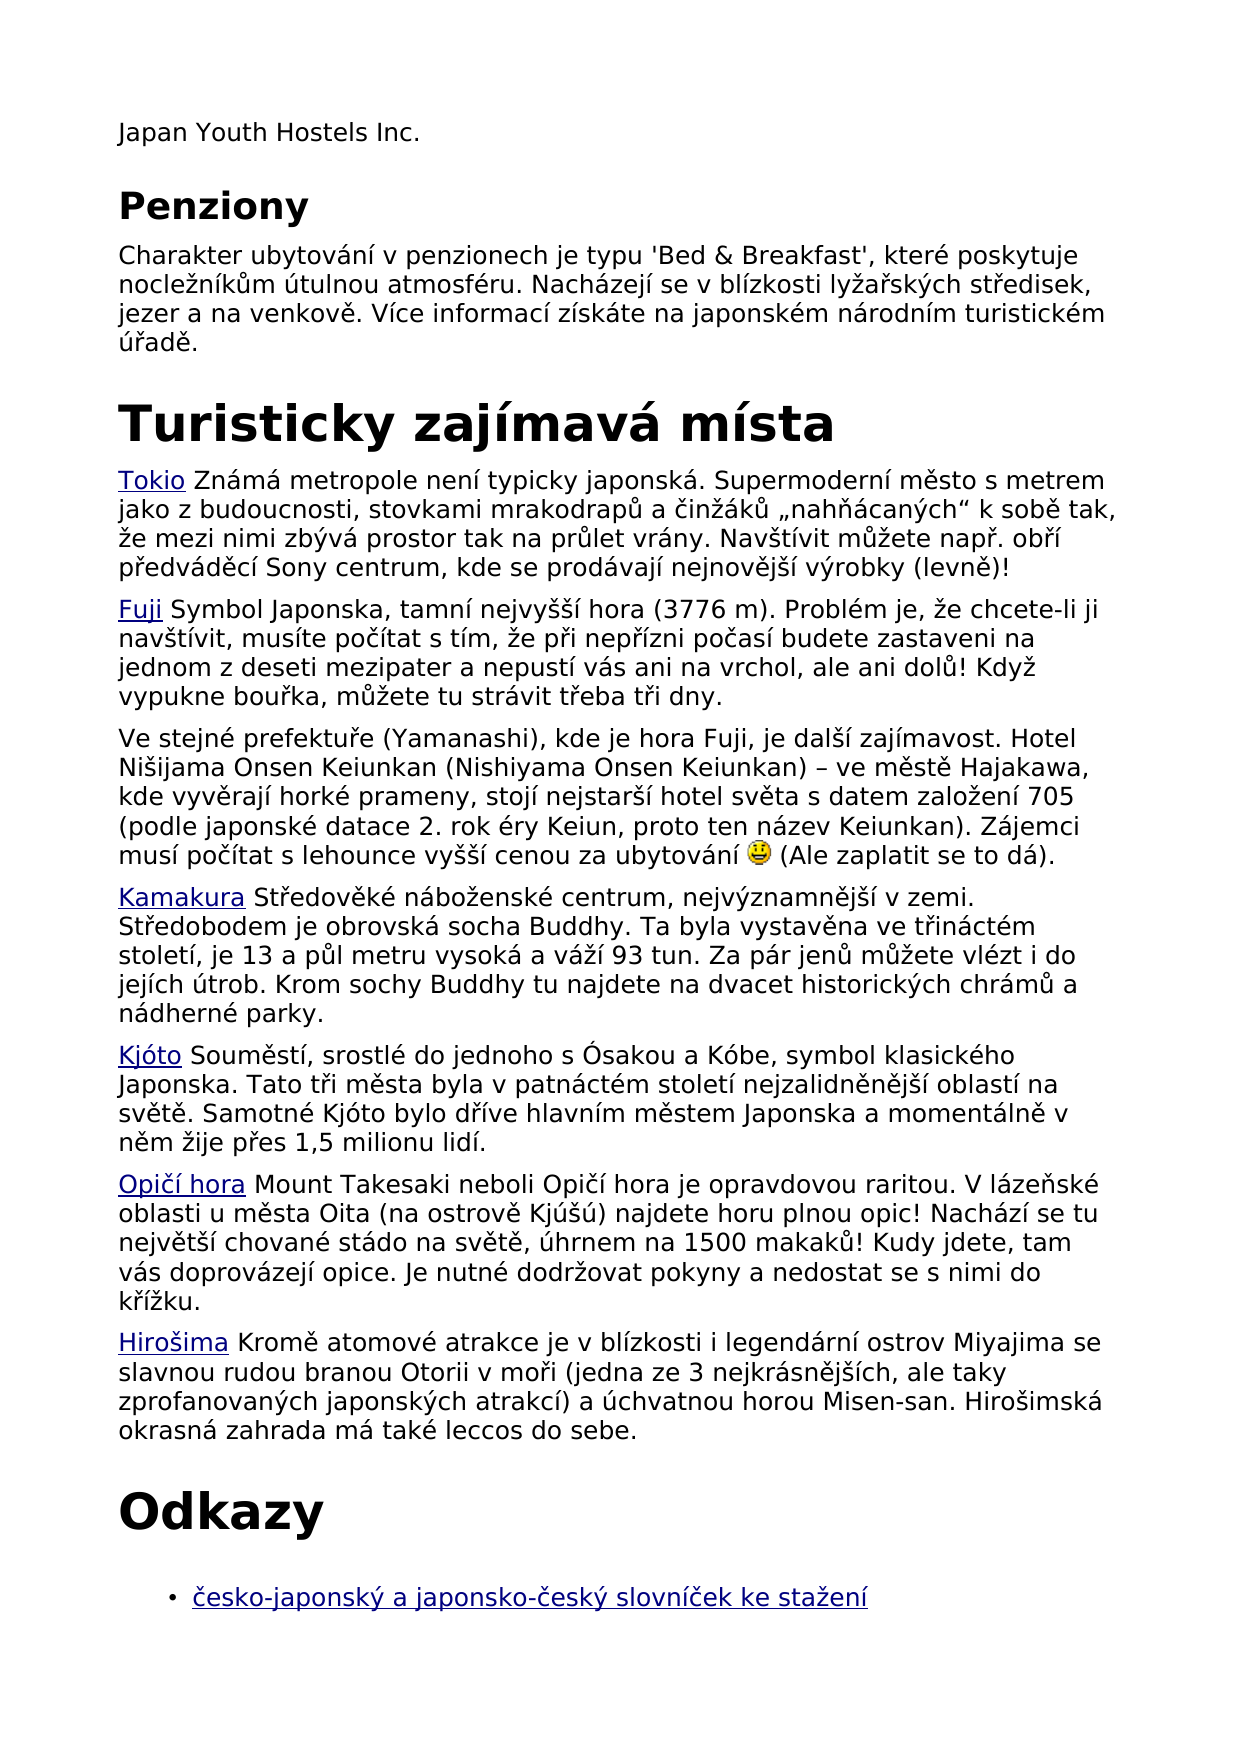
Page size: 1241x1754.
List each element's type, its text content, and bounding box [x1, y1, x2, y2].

subtitle Turisticky zajímavá místa [118, 395, 1122, 453]
text Kamakura Středověké náboženské centrum, nejvýznamnější v zemi. Středobodem je obrovská socha Buddhy. Ta byla vystavěna ve třináctém století, je 13 a půl metru vysoká a váží 93 tun. Za pár jenů můžete vlézt i do jejích útrob. Krom sochy Buddhy tu najdete na dvacet historických chrámů a nádherné parky. [118, 883, 1122, 1028]
subtitle Odkazy [118, 1483, 1122, 1541]
text Opičí hora Mount Takesaki neboli Opičí hora je opravdovou raritou. V lázeňské oblasti u města Oita (na ostrově Kjúšú) najdete horu plnou opic! Nachází se tu největší chované stádo na světě, úhrnem na 1500 makaků! Kudy jdete, tam vás doprovázejí opice. Je nutné dodržovat pokyny a nedostat se s nimi do křížku. [118, 1170, 1122, 1316]
text Tokio Známá metropole není typicky japonská. Supermoderní město s metrem jako z budoucnosti, stovkami mrakodrapů a činžáků „nahňácaných“ k sobě tak, že mezi nimi zbývá prostor tak na průlet vrány. Navštívit můžete např. obří předváděcí Sony centrum, kde se prodávají nejnovější výrobky (levně)! [118, 466, 1122, 582]
picture [747, 840, 772, 865]
text Kjóto Souměstí, srostlé do jednoho s Ósakou a Kóbe, symbol klasického Japonska. Tato tři města byla v patnáctém století nejzalidněnější oblastí na světě. Samotné Kjóto bylo dříve hlavním městem Japonska a momentálně v něm žije přes 1,5 milionu lidí. [118, 1041, 1122, 1158]
text - Japan Youth Hostels Inc. [118, 118, 1122, 147]
text Fuji Symbol Japonska, tamní nejvyšší hora (3776 m). Problém je, že chcete-li ji navštívit, musíte počítat s tím, že při nepřízni počasí budete zastaveni na jednom z deseti mezipater a nepustí vás ani na vrchol, ale ani dolů! Když vypukne bouřka, můžete tu strávit třeba tři dny. [118, 595, 1122, 712]
text Ve stejné prefektuře (Yamanashi), kde je hora Fuji, je další zajímavost. Hotel Nišijama Onsen Keiunkan (Nishiyama Onsen Keiunkan) – ve městě Hajakawa, kde vyvěrají horké prameny, stojí nejstarší hotel světa s datem založení 705 (podle japonské datace 2. rok éry Keiun, proto ten název Keiunkan). Zájemci musí počítat s lehounce vyšší cenou za ubytování (Ale zaplatit se to dá). [118, 724, 1122, 870]
subtitle Penziony [118, 185, 1122, 228]
text Charakter ubytování v penzionech je typu 'Bed & Breakfast', které poskytuje nocležníkům útulnou atmosféru. Nacházejí se v blízkosti lyžařských středisek, jezer a na venkově. Více informací získáte na japonském národním turistickém úřadě. [118, 241, 1122, 358]
list česko-japonský a japonsko-český slovníček ke stažení [177, 1583, 1122, 1612]
text Hirošima Kromě atomové atrakce je v blízkosti i legendární ostrov Miyajima se slavnou rudou branou Otorii v moři (jedna ze 3 nejkrásnějších, ale taky zprofanovaných japonských atrakcí) a úchvatnou horou Misen-san. Hirošimská okrasná zahrada má také leccos do sebe. [118, 1328, 1122, 1445]
